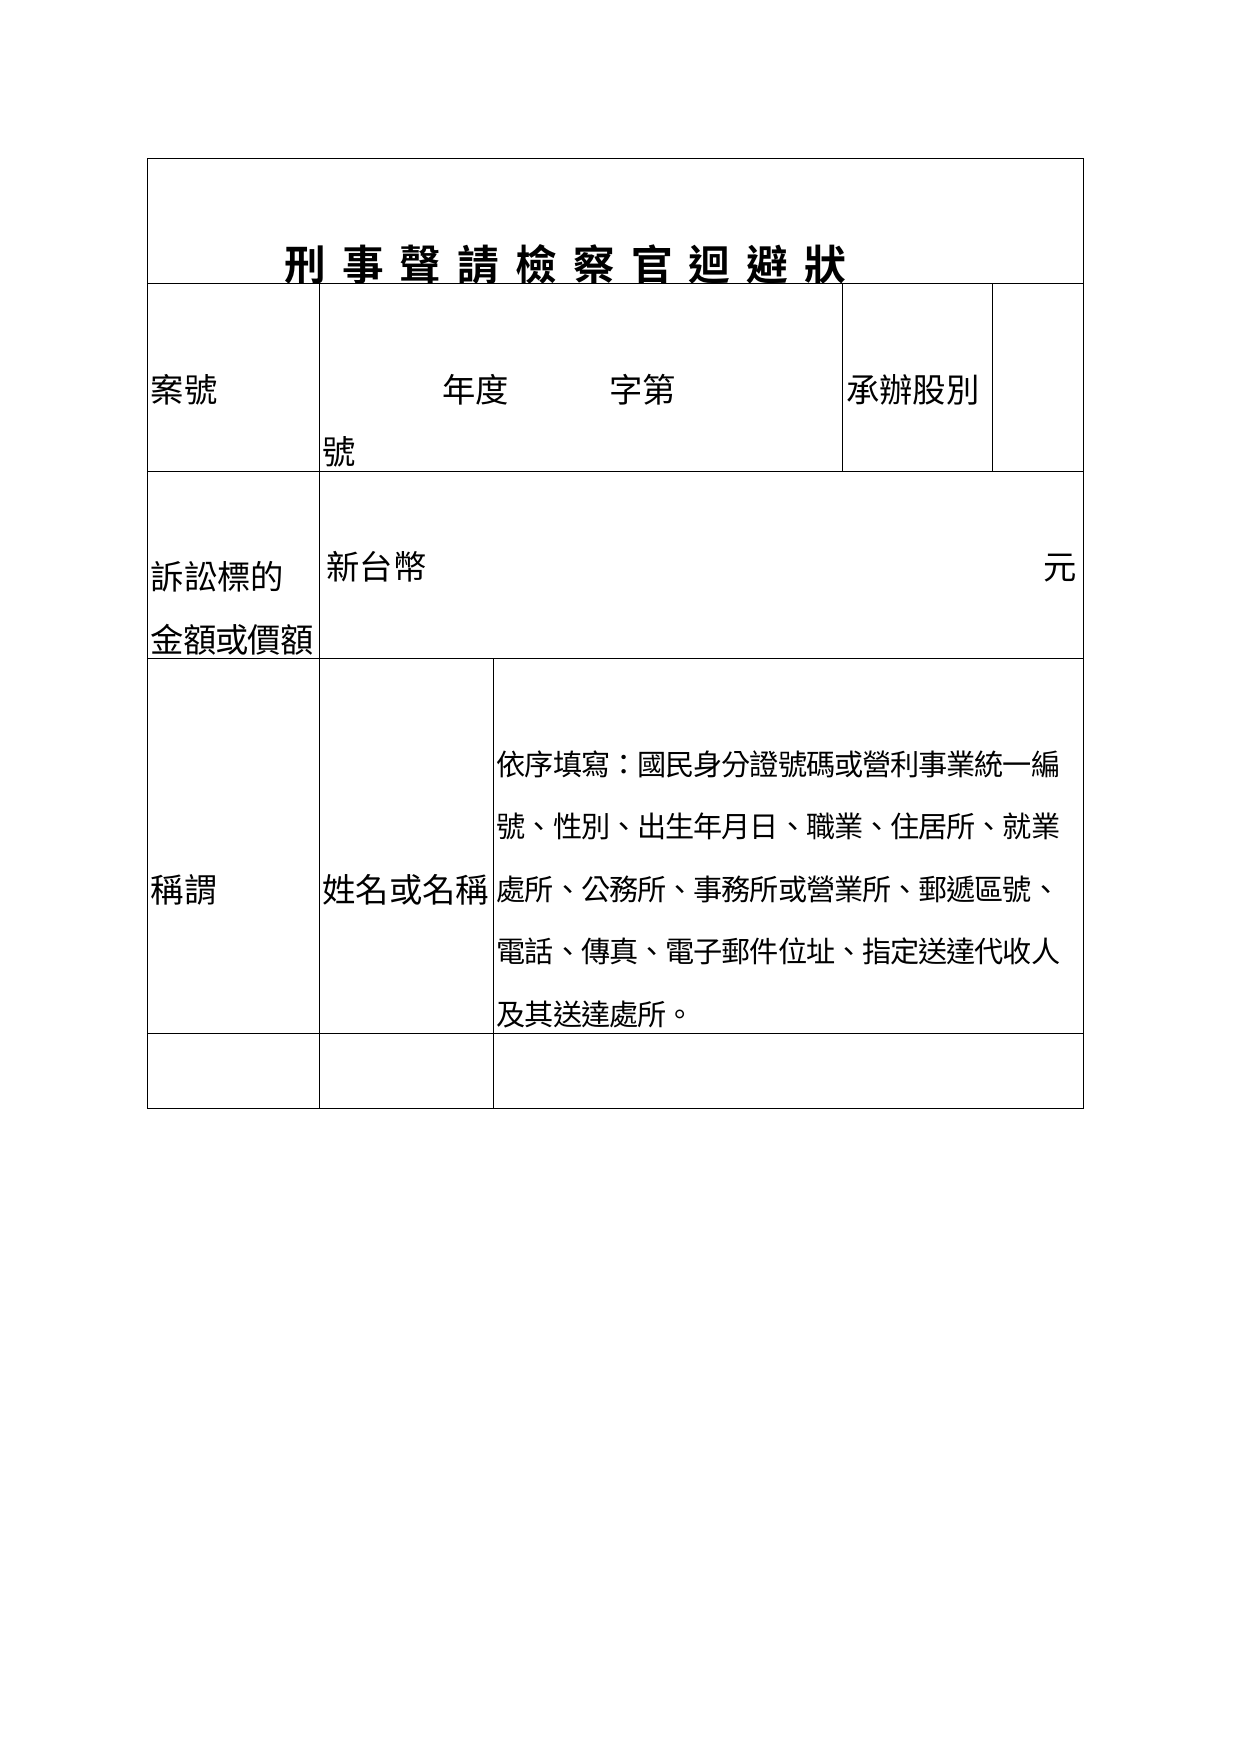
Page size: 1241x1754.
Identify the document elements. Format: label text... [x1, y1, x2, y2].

table_cell 訴訟標的 金額或價額 [148, 472, 319, 658]
table_cell 年度 字第 號 [320, 284, 842, 471]
table_cell 依序填寫：國民身分證號碼或營利事業統一編號、性別、出生年月日、職業、住居所、就業處所、公務所、事務所或營業所、郵遞區號、電話、傳真、電子郵件位址、指定送達代收人及其送達處所。 [494, 659, 1083, 1033]
table_cell [320, 1034, 493, 1108]
table_cell 案號 [148, 284, 319, 471]
table_cell [494, 1034, 1083, 1108]
table_cell [148, 1034, 319, 1108]
table_cell [993, 284, 1083, 471]
table_cell 稱謂 [148, 659, 319, 1033]
table_header 刑事聲請檢察官迴避狀 [148, 159, 1083, 283]
table_cell 承辦股別 [843, 284, 992, 471]
table_cell 姓名或名稱 [320, 659, 493, 1033]
table_cell 新台幣 元 [320, 472, 1083, 658]
